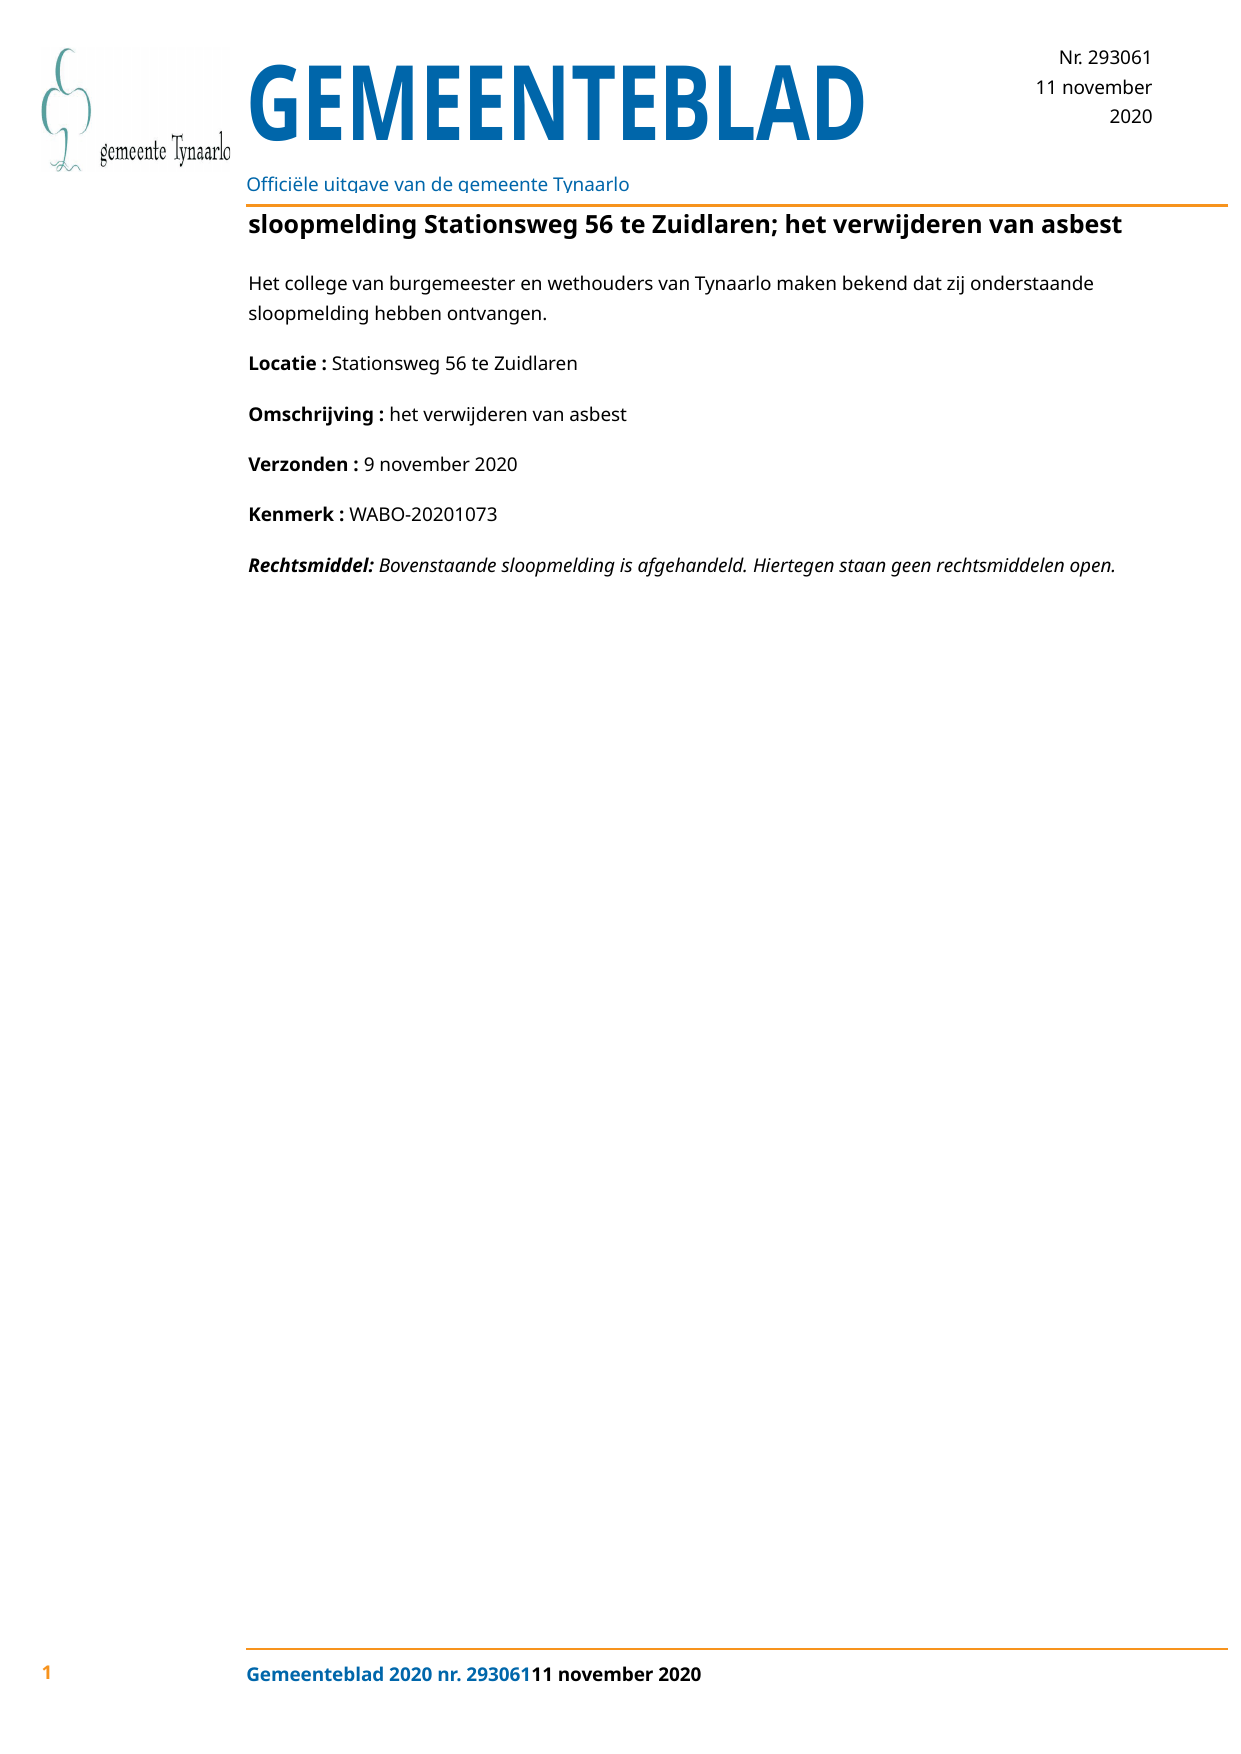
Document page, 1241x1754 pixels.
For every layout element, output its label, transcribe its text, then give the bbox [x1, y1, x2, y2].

text Verzonden : 9 november 2020 [248, 451, 1152, 477]
text Kenmerk : WABO-20201073 [248, 502, 1152, 527]
picture [41, 47, 231, 172]
text Omschrijving : het verwijderen van asbest [248, 401, 1152, 426]
text Rechtsmiddel: Bovenstaande sloopmelding is afgehandeld. Hiertegen staan geen rechtsmiddelen open. [248, 552, 1152, 578]
text Het college van burgemeester en wethouders van Tynaarlo maken bekend dat zij onderstaande sloopmelding hebben ontvangen. [248, 270, 1152, 326]
text sloopmelding Stationsweg 56 te Zuidlaren; het verwijderen van asbest [248, 207, 1152, 241]
text Locatie : Stationsweg 56 te Zuidlaren [248, 350, 1152, 376]
